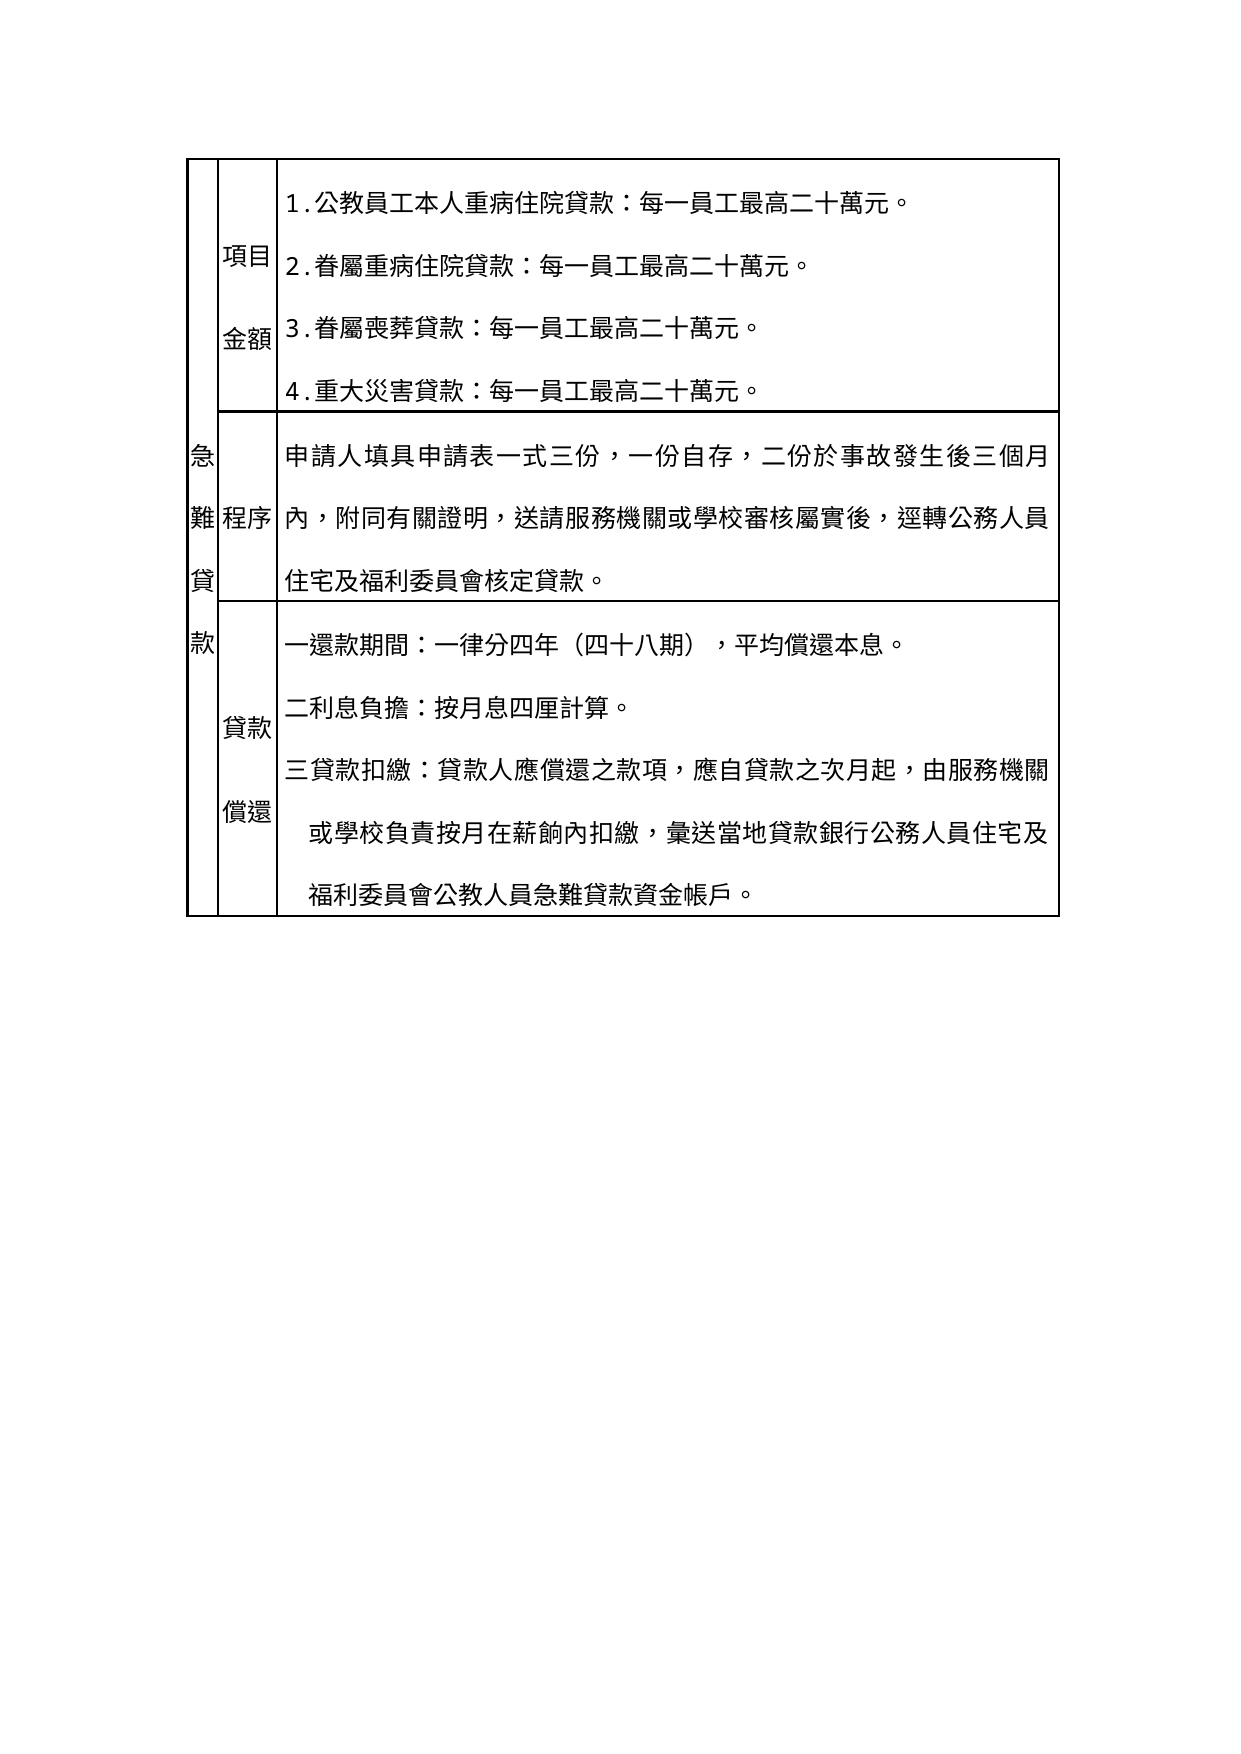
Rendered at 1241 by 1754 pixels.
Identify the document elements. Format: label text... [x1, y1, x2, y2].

table_cell 項目 金額 [219, 160, 276, 410]
table_cell 程序 [219, 413, 276, 600]
table_cell 貸款 償還 [219, 602, 276, 914]
table_cell 申請人填具申請表一式三份，一份自存，二份於事故發生後三個月內，附同有關證明，送請服務機關或學校審核屬實後，逕轉公務人員住宅及福利委員會核定貸款。 [278, 413, 1058, 600]
table_cell 急難貸款 [189, 160, 217, 914]
table_cell 1.公教員工本人重病住院貸款：每一員工最高二十萬元。 2.眷屬重病住院貸款：每一員工最高二十萬元。 3.眷屬喪葬貸款：每一員工最高二十萬元。 4.重大災害貸款：每一員工最高二十萬元。 [278, 160, 1058, 410]
table_cell 一還款期間：一律分四年（四十八期），平均償還本息。 二利息負擔：按月息四厘計算。 三貸款扣繳：貸款人應償還之款項，應自貸款之次月起，由服務機關或學校負責按月在薪餉內扣繳，彙送當地貸款銀行公務人員住宅及福利委員會公教人員急難貸款資金帳戶。 [278, 602, 1058, 914]
